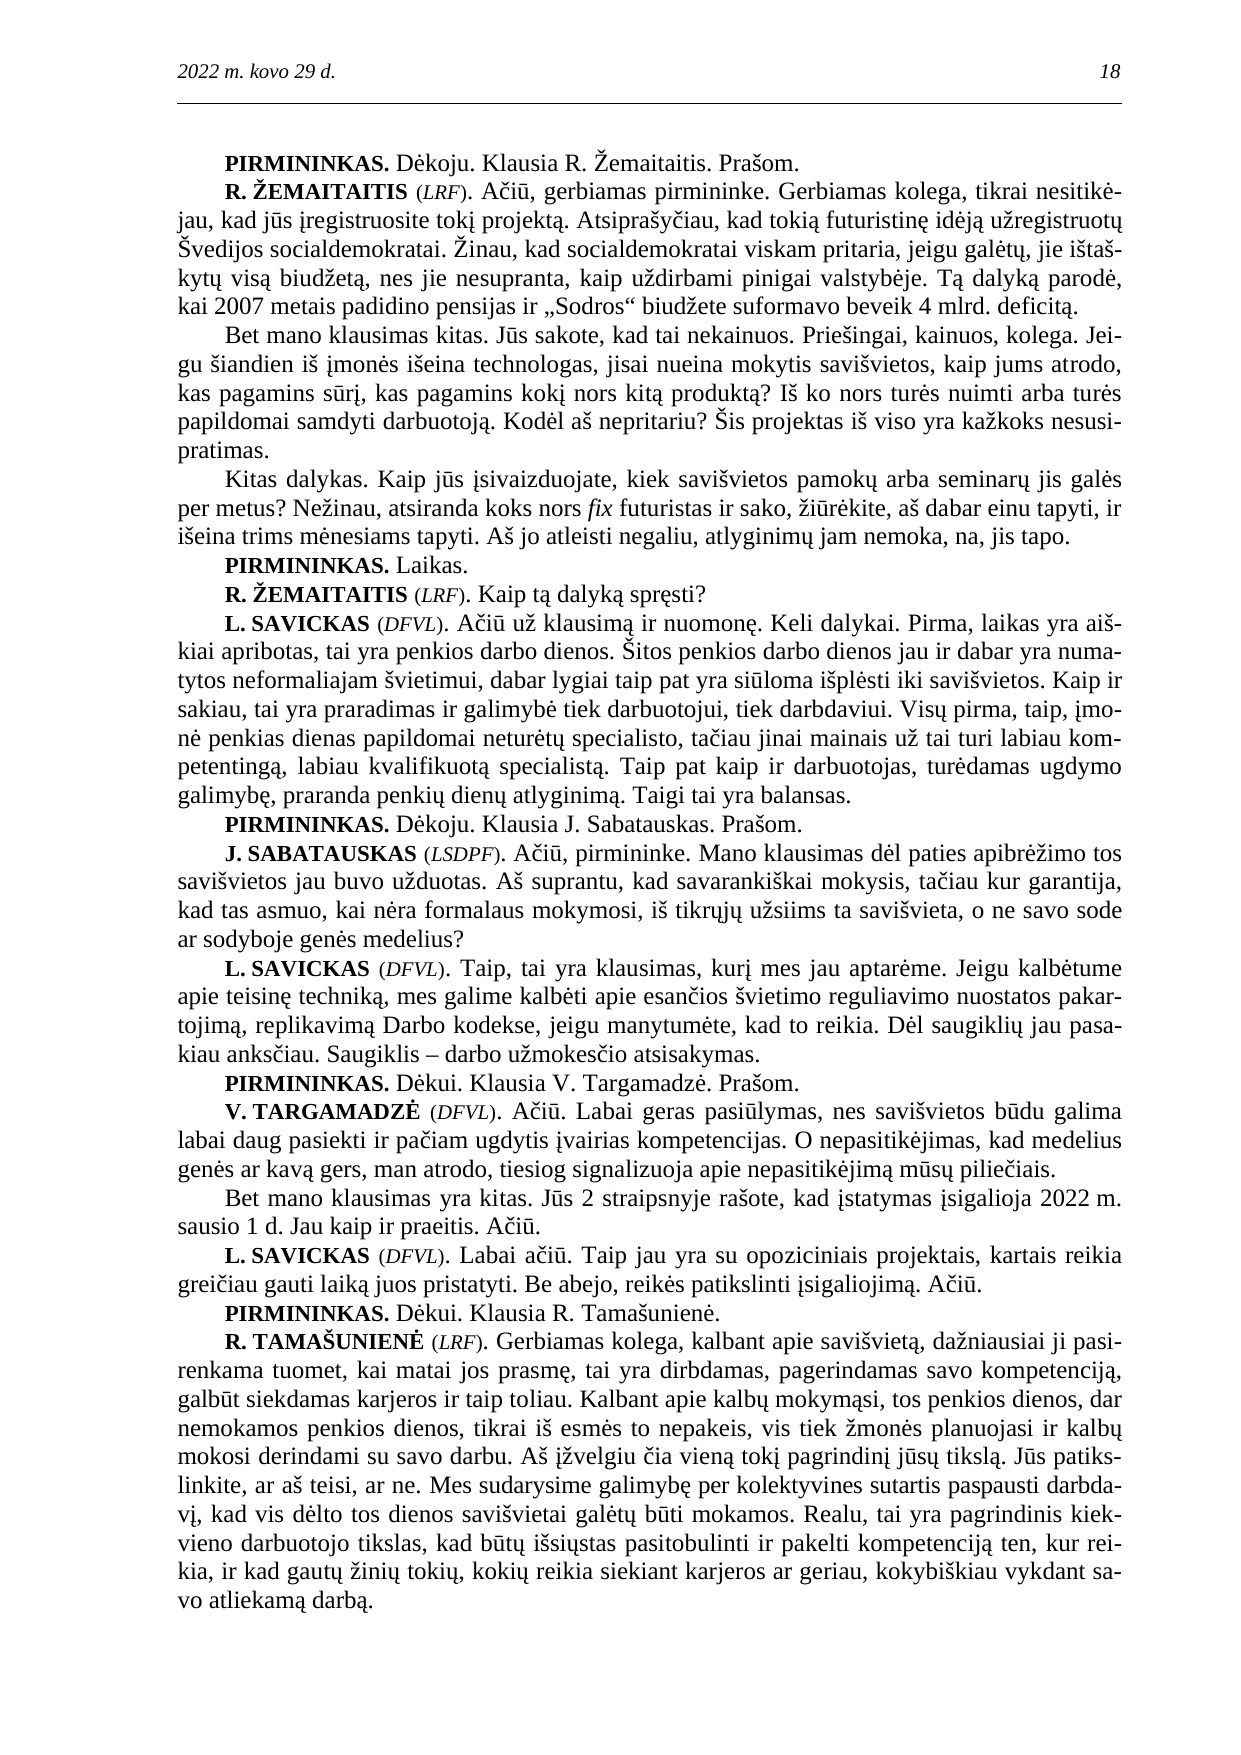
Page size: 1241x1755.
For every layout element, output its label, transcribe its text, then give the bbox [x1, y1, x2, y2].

text L. SAVICKAS (DFVL). Taip, tai yra klau­si­mas, ku­rį mes jau ap­ta­rė­me. Jei­gu kal­bė­tu­me apie tei­si­nę tech­ni­ką, mes ga­li­me kal­bė­ti apie esan­čios švie­ti­mo re­gu­lia­vi­mo nuo­sta­tos pa­kar­to­ji­mą, re­pli­ka­vi­mą Dar­bo ko­dek­se, jei­gu ma­ny­tu­mė­te, kad to rei­kia. Dėl sau­gik­lių jau pa­sa­kiau anks­čiau. Sau­gik­lis – dar­bo už­mo­kes­čio at­si­sa­ky­mas. [177, 953, 1122, 1068]
text J. SABATAUSKAS (LSDPF). Ačiū, pir­mi­nin­ke. Ma­no klau­si­mas dėl pa­ties api­brė­ži­mo tos sa­viš­vie­tos jau bu­vo už­duo­tas. Aš su­pran­tu, kad sa­va­ran­kiš­kai mo­ky­sis, ta­čiau kur ga­ran­ti­ja, kad tas as­muo, kai nė­ra for­ma­laus mo­ky­mo­si, iš tik­rų­jų už­si­ims ta sa­viš­vie­ta, o ne sa­vo so­de ar so­dy­bo­je ge­nės me­de­lius? [177, 838, 1122, 953]
text Ki­tas da­ly­kas. Kaip jūs įsi­vaiz­duo­ja­te, kiek sa­viš­vie­tos pa­mo­kų ar­ba se­mi­na­rų jis ga­lės per me­tus? Ne­ži­nau, at­si­ran­da koks nors fix fu­tu­ris­tas ir sa­ko, žiū­rė­ki­te, aš da­bar ei­nu ta­py­ti, ir iš­ei­na trims mė­ne­siams ta­py­ti. Aš jo at­leis­ti ne­ga­liu, at­ly­gi­ni­mų jam ne­mo­ka, na, jis ta­po. [177, 464, 1122, 550]
text V. TARGAMADZĖ (DFVL). Ačiū. La­bai ge­ras pa­siū­ly­mas, nes sa­viš­vie­tos bū­du ga­li­ma la­bai daug pa­siek­ti ir pa­čiam ug­dy­tis įvai­rias kom­pe­ten­ci­jas. O ne­pa­si­ti­kė­ji­mas, kad me­de­lius ge­nės ar ka­vą gers, man at­ro­do, tie­siog sig­na­li­zuo­ja apie ne­pa­si­ti­kė­ji­mą mū­sų pi­lie­čiais. [177, 1096, 1122, 1183]
text PIRMININKAS. Dė­ko­ju. Klau­sia R. Že­mai­tai­tis. Pra­šom. [177, 148, 1122, 176]
text Bet ma­no klau­si­mas ki­tas. Jūs sa­ko­te, kad tai ne­kai­nuos. Prie­šin­gai, kai­nuos, ko­le­ga. Jei­gu šian­dien iš įmo­nės iš­ei­na tech­no­lo­gas, ji­sai nu­ei­na mo­ky­tis sa­viš­vie­tos, kaip jums at­ro­do, kas pa­ga­mins sū­rį, kas pa­ga­mins ko­kį nors ki­tą pro­duk­tą? Iš ko nors tu­rės nuim­ti ar­ba tu­rės pa­pil­do­mai sam­dy­ti dar­buo­to­ją. Ko­dėl aš ne­pri­ta­riu? Šis pro­jek­tas iš vi­so yra kaž­koks nesu­si­pra­ti­mas. [177, 320, 1122, 464]
text Bet ma­no klau­si­mas yra ki­tas. Jūs 2 straips­ny­je ra­šo­te, kad įsta­ty­mas įsi­ga­lio­ja 2022 m. sau­sio 1 d. Jau kaip ir pra­ei­tis. Ačiū. [177, 1183, 1122, 1240]
text L. SAVICKAS (DFVL). La­bai ačiū. Taip jau yra su opo­zi­ci­niais pro­jek­tais, kar­tais rei­kia grei­čiau gau­ti lai­ką juos pri­sta­ty­ti. Be abe­jo, rei­kės pa­tiks­lin­ti įsi­ga­lio­ji­mą. Ačiū. [177, 1240, 1122, 1298]
text R. TAMAŠUNIENĖ (LRF). Ger­bia­mas ko­le­ga, kal­bant apie sa­viš­vie­tą, daž­niau­siai ji pa­si­ren­ka­ma tuo­met, kai ma­tai jos pras­mę, tai yra dirb­da­mas, pa­ge­rin­da­mas sa­vo kom­pe­ten­ci­ją, gal­būt siek­da­mas kar­je­ros ir taip to­liau. Kal­bant apie kal­bų mo­ky­mąsi, tos pen­kios die­nos, dar ne­mo­ka­mos pen­kios die­nos, tik­rai iš es­mės to ne­pa­keis, vis tiek žmo­nės pla­nuo­ja­si ir kal­bų mo­ko­si de­rin­da­mi su sa­vo dar­bu. Aš įžvel­giu čia vie­ną to­kį pa­grin­di­nį jū­sų tiks­lą. Jūs pa­tiks­lin­ki­te, ar aš tei­si, ar ne. Mes su­da­ry­si­me ga­li­my­bę per ko­lek­ty­vi­nes su­tar­tis pa­spaus­ti darb­da­vį, kad vis dėl­to tos die­nos sa­viš­vie­tai ga­lė­tų bū­ti mo­ka­mos. Re­a­lu, tai yra pa­grin­di­nis kiek­vie­no dar­buo­to­jo tiks­las, kad bū­tų iš­siųs­tas pa­si­to­bu­lin­ti ir pa­kel­ti kom­pe­ten­ci­ją ten, kur rei­kia, ir kad gau­tų ži­nių to­kių, ko­kių rei­kia sie­kiant kar­je­ros ar ge­riau, ko­ky­biš­kiau vyk­dant sa­vo at­lie­ka­mą dar­bą. [177, 1326, 1122, 1614]
text PIRMININKAS. Lai­kas. [177, 550, 1122, 579]
text PIRMININKAS. Dė­kui. Klau­sia V. Tar­ga­ma­dzė. Pra­šom. [177, 1068, 1122, 1096]
text PIRMININKAS. Dė­kui. Klau­sia R. Ta­ma­šu­nie­nė. [177, 1298, 1122, 1326]
text L. SAVICKAS (DFVL). Ačiū už klau­si­mą ir nuo­mo­nę. Ke­li da­ly­kai. Pir­ma, lai­kas yra aiš­kiai ap­ri­bo­tas, tai yra pen­kios dar­bo die­nos. Ši­tos pen­kios dar­bo die­nos jau ir da­bar yra nu­ma­ty­tos ne­for­ma­liajam švie­ti­mui, da­bar ly­giai taip pat yra siū­lo­ma iš­plės­ti iki sa­viš­vie­tos. Kaip ir sa­kiau, tai yra pra­ra­di­mas ir ga­li­my­bė tiek dar­buo­to­jui, tiek darb­da­viui. Vi­sų pir­ma, taip, įmo­nė pen­kias die­nas pa­pil­do­mai ne­tu­rė­tų spe­cia­lis­to, ta­čiau ji­nai mai­nais už tai tu­ri la­biau kom­pe­ten­tin­gą, la­biau kva­li­fi­kuo­tą spe­cia­lis­tą. Taip pat kaip ir dar­buo­to­jas, tu­rė­da­mas ug­dy­mo ga­li­my­bę, pra­ran­da pen­kių die­nų at­ly­gi­ni­mą. Tai­gi tai yra ba­lan­sas. [177, 608, 1122, 809]
text R. ŽEMAITAITIS (LRF). Kaip tą da­ly­ką spręs­ti? [177, 579, 1122, 608]
text R. ŽEMAITAITIS (LRF). Ačiū, ger­bia­mas pir­mi­nin­ke. Ger­bia­mas ko­le­ga, tik­rai ne­si­ti­kė­jau, kad jūs įre­gist­ruo­si­te to­kį pro­jek­tą. At­si­pra­šy­čiau, kad to­kią fu­tu­ris­ti­nę idė­ją už­re­gist­ruo­tų Šve­di­jos so­cial­de­mok­ra­tai. Ži­nau, kad so­cial­de­mok­ra­tai vis­kam pri­ta­ria, jei­gu ga­lė­tų, jie iš­taš­ky­tų vi­są biu­dže­tą, nes jie ne­su­pran­ta, kaip už­dir­ba­mi pi­ni­gai vals­ty­bė­je. Tą da­ly­ką pa­ro­dė, kai 2007 me­tais pa­di­di­no pen­si­jas ir „Sod­ros“ biu­dže­te su­for­ma­vo be­veik 4 mlrd. de­fi­ci­tą. [177, 176, 1122, 320]
text PIRMININKAS. Dė­ko­ju. Klau­sia J. Sa­ba­taus­kas. Pra­šom. [177, 809, 1122, 838]
